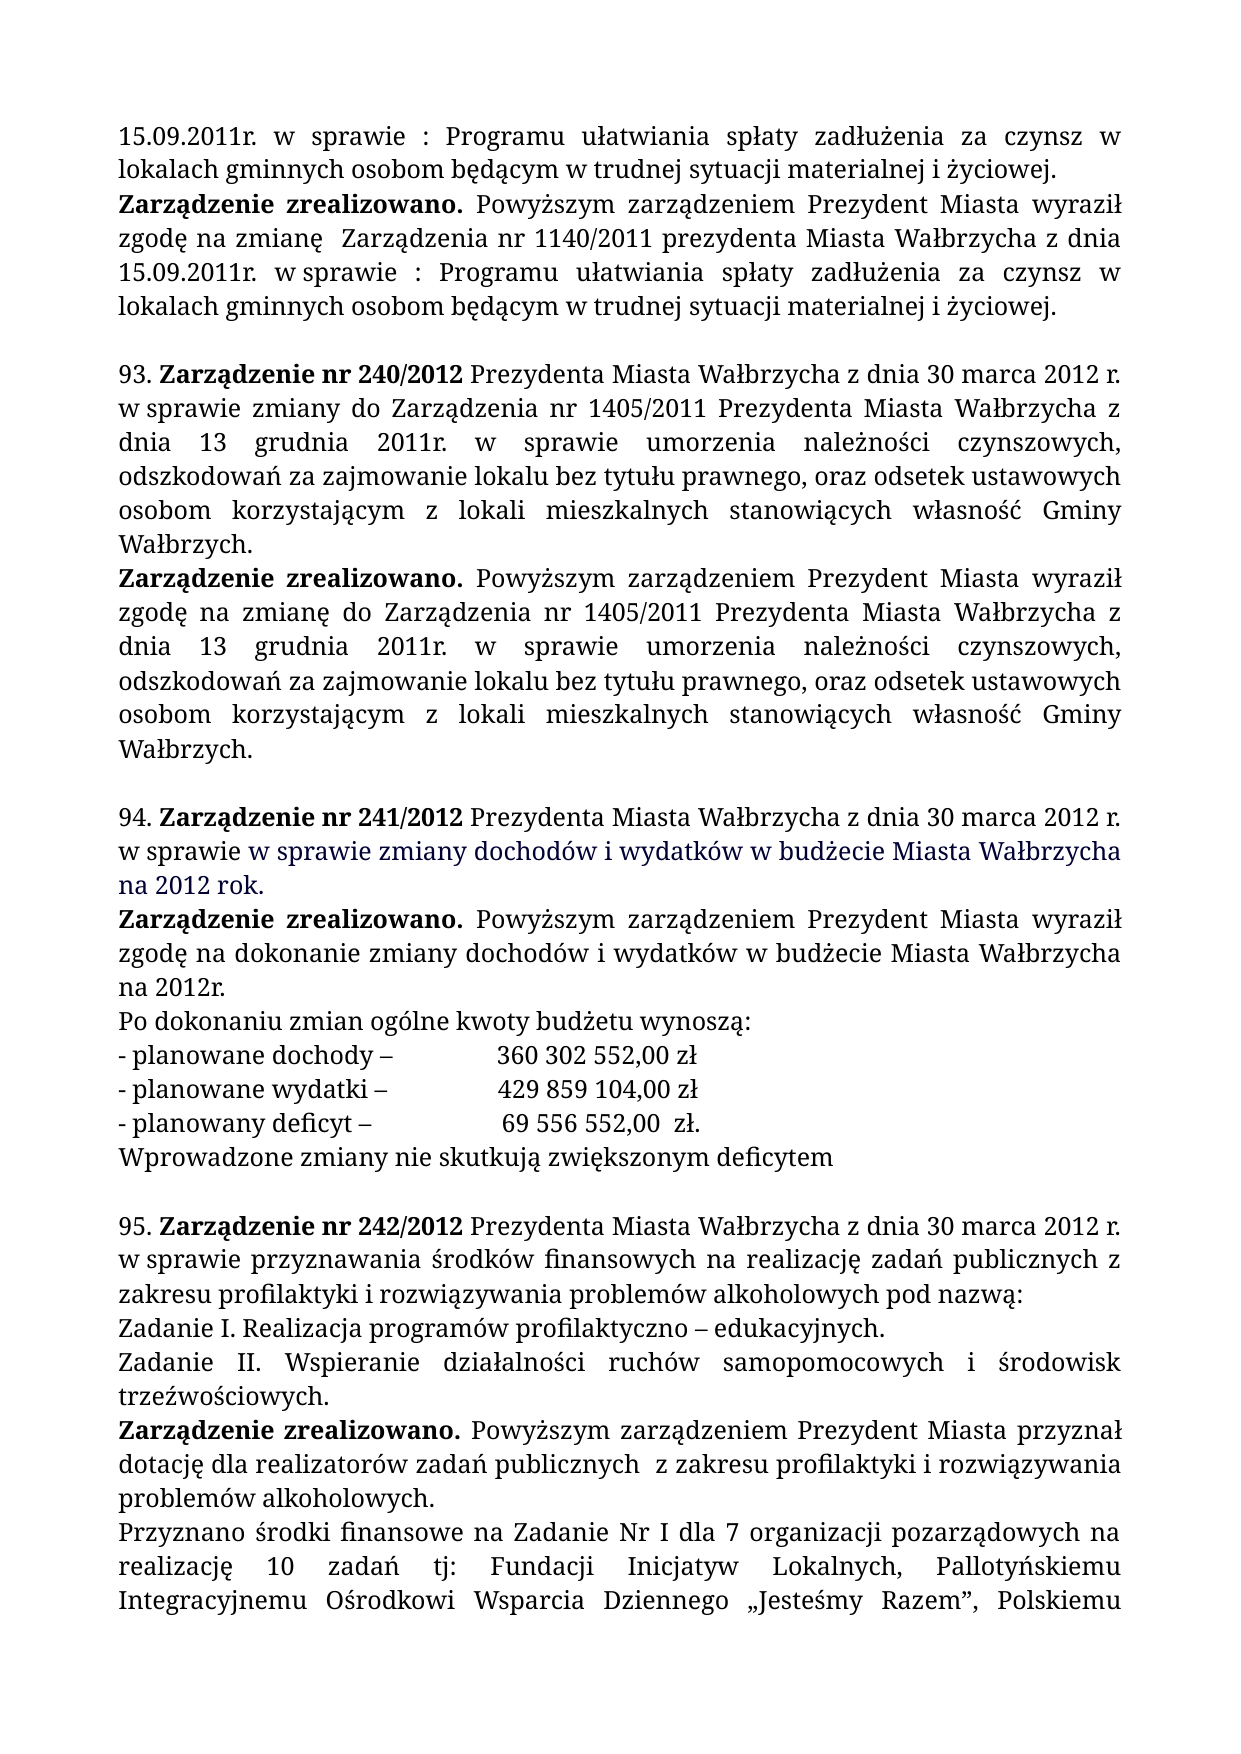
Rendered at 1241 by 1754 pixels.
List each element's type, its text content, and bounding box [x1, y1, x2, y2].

text Zadanie II. Wspieranie działalności ruchów samopomocowych i środowisk trzeźwościowych. [118, 1344, 1122, 1412]
text 94. Zarządzenie nr 241/2012 Prezydenta Miasta Wałbrzycha z dnia 30 marca 2012 r. w sprawie w sprawie zmiany dochodów i wydatków w budżecie Miasta Wałbrzycha na 2012 rok. [118, 799, 1122, 902]
text Zarządzenie zrealizowano. Powyższym zarządzeniem Prezydent Miasta wyraził zgodę na dokonanie zmiany dochodów i wydatków w budżecie Miasta Wałbrzycha na 2012r. [118, 902, 1122, 1004]
text 15.09.2011r. w sprawie : Programu ułatwiania spłaty zadłużenia za czynsz w lokalach gminnych osobom będącym w trudnej sytuacji materialnej i życiowej. [118, 118, 1122, 186]
text Zadanie I. Realizacja programów profilaktyczno – edukacyjnych. [118, 1310, 1122, 1344]
text - planowane dochody – 360 302 552,00 zł [118, 1038, 1122, 1072]
text 93. Zarządzenie nr 240/2012 Prezydenta Miasta Wałbrzycha z dnia 30 marca 2012 r. w sprawie zmiany do Zarządzenia nr 1405/2011 Prezydenta Miasta Wałbrzycha z dnia 13 grudnia 2011r. w sprawie umorzenia należności czynszowych, odszkodowań za zajmowanie lokalu bez tytułu prawnego, oraz odsetek ustawowych osobom korzystającym z lokali mieszkalnych stanowiących własność Gminy Wałbrzych. [118, 357, 1122, 561]
text 95. Zarządzenie nr 242/2012 Prezydenta Miasta Wałbrzycha z dnia 30 marca 2012 r. w sprawie przyznawania środków finansowych na realizację zadań publicznych z zakresu profilaktyki i rozwiązywania problemów alkoholowych pod nazwą: [118, 1208, 1122, 1310]
text - planowany deficyt – 69 556 552,00 zł. [118, 1106, 1122, 1140]
text Zarządzenie zrealizowano. Powyższym zarządzeniem Prezydent Miasta przyznał dotację dla realizatorów zadań publicznych z zakresu profilaktyki i rozwiązywania problemów alkoholowych. [118, 1412, 1122, 1515]
text Zarządzenie zrealizowano. Powyższym zarządzeniem Prezydent Miasta wyraził zgodę na zmianę Zarządzenia nr 1140/2011 prezydenta Miasta Wałbrzycha z dnia 15.09.2011r. w sprawie : Programu ułatwiania spłaty zadłużenia za czynsz w lokalach gminnych osobom będącym w trudnej sytuacji materialnej i życiowej. [118, 186, 1122, 322]
text Po dokonaniu zmian ogólne kwoty budżetu wynoszą: [118, 1004, 1122, 1038]
text Przyznano środki finansowe na Zadanie Nr I dla 7 organizacji pozarządowych na realizację 10 zadań tj: Fundacji Inicjatyw Lokalnych, Pallotyńskiemu Integracyjnemu Ośrodkowi Wsparcia Dziennego „Jesteśmy Razem”, Polskiemu [118, 1515, 1122, 1617]
text Zarządzenie zrealizowano. Powyższym zarządzeniem Prezydent Miasta wyraził zgodę na zmianę do Zarządzenia nr 1405/2011 Prezydenta Miasta Wałbrzycha z dnia 13 grudnia 2011r. w sprawie umorzenia należności czynszowych, odszkodowań za zajmowanie lokalu bez tytułu prawnego, oraz odsetek ustawowych osobom korzystającym z lokali mieszkalnych stanowiących własność Gminy Wałbrzych. [118, 561, 1122, 765]
text - planowane wydatki – 429 859 104,00 zł [118, 1072, 1122, 1106]
text Wprowadzone zmiany nie skutkują zwiększonym deficytem [118, 1140, 1122, 1174]
